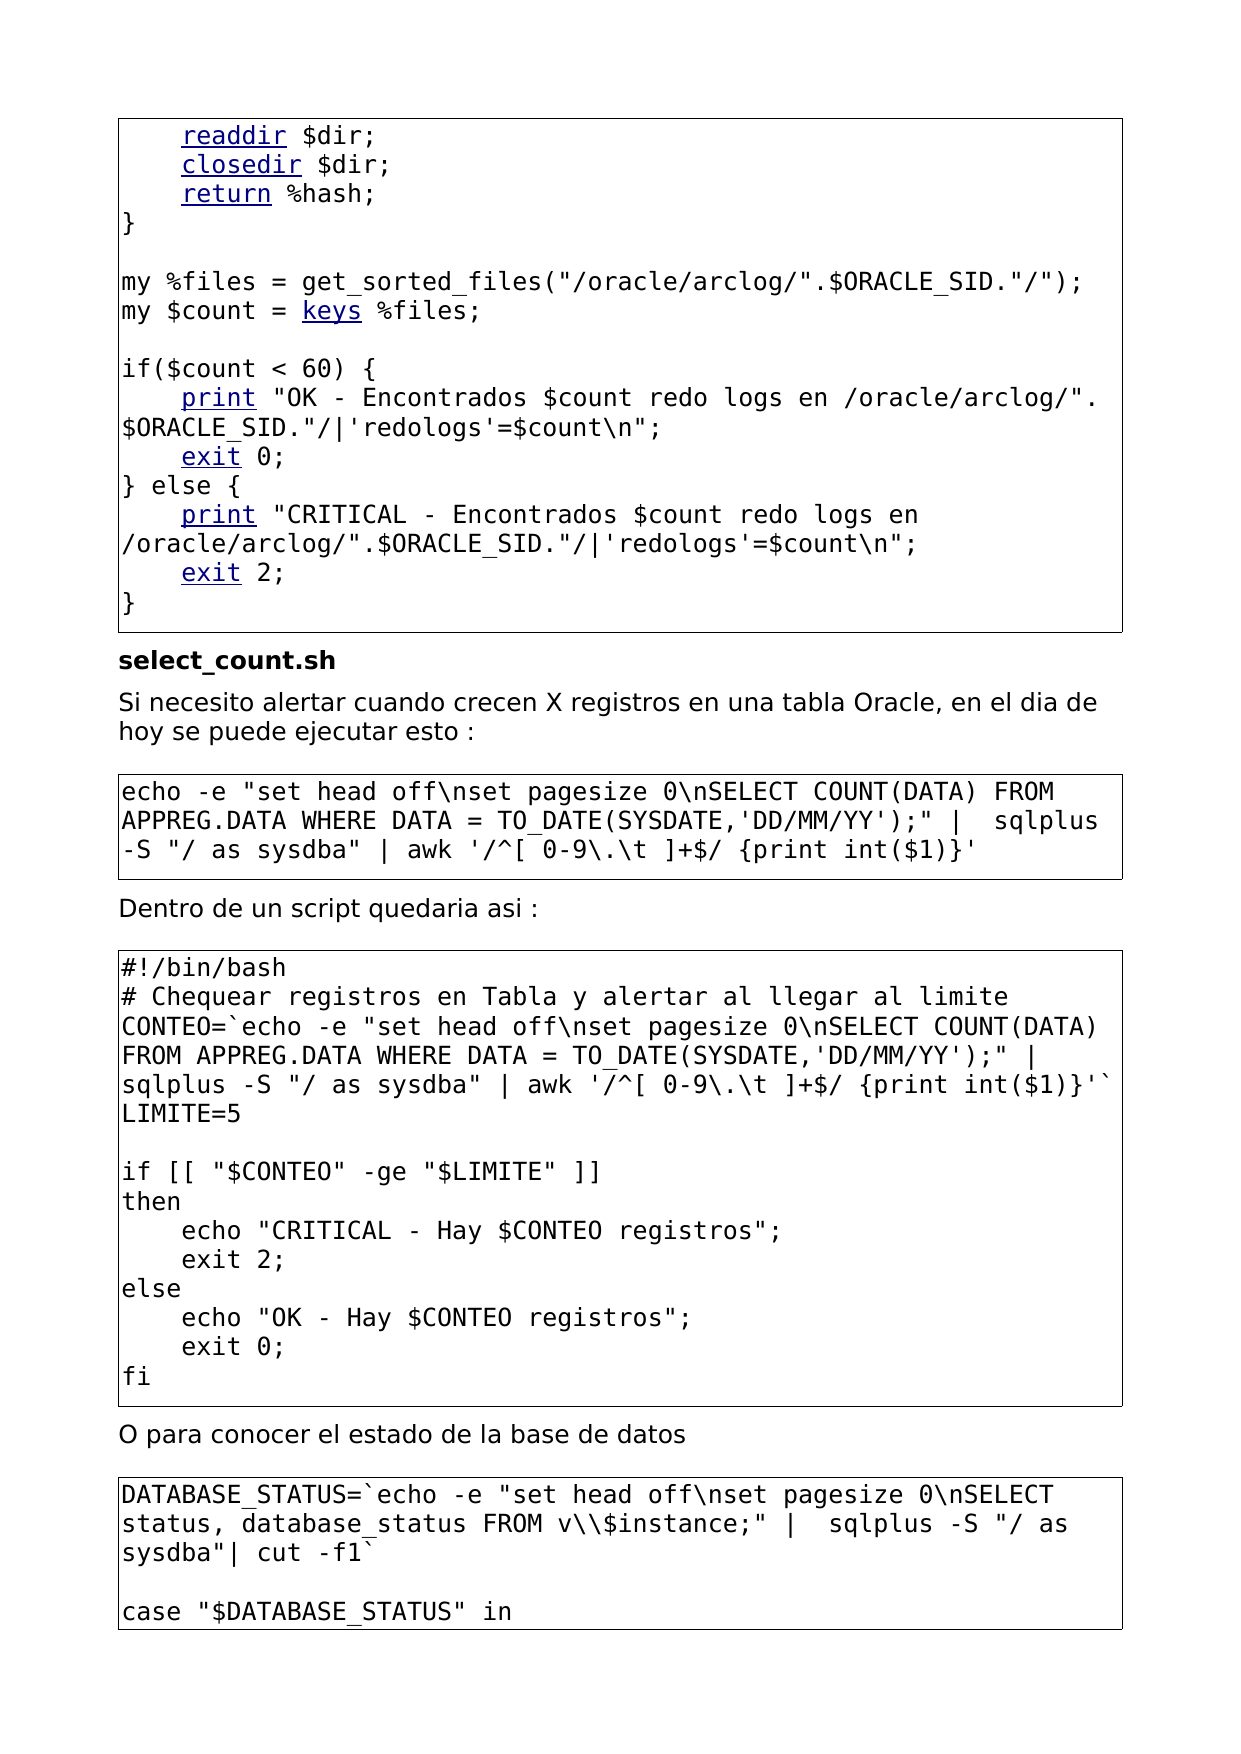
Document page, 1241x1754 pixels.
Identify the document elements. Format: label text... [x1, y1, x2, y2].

text Dentro de un script quedaria asi : [118, 894, 1122, 923]
text select_count.sh [118, 647, 1122, 676]
table_header #!/bin/bash # Chequear registros en Tabla y alertar al llegar al limite CONTEO=`echo -e "set head off\nset pagesize 0\nSELECT COUNT(DATA) FROM APPREG.DATA WHERE DATA = TO_DATE(SYSDATE,'DD/MM/YY');" | sqlplus -S "/ as sysdba" | awk '/^[ 0-9\.\t ]+$/ {print int($1)}'` LIMITE=5 if [[ "$CONTEO" -ge "$LIMITE" ]] then echo "CRITICAL - Hay $CONTEO registros"; exit 2; else echo "OK - Hay $CONTEO registros"; exit 0; fi [119, 951, 1122, 1406]
table_header echo -e "set head off\nset pagesize 0\nSELECT COUNT(DATA) FROM APPREG.DATA WHERE DATA = TO_DATE(SYSDATE,'DD/MM/YY');" | sqlplus -S "/ as sysdba" | awk '/^[ 0-9\.\t ]+$/ {print int($1)}' [119, 775, 1122, 879]
text O para conocer el estado de la base de datos [118, 1421, 1122, 1450]
table_header DATABASE_STATUS=`echo -e "set head off\nset pagesize 0\nSELECT status, database_status FROM v\\$instance;" | sqlplus -S "/ as sysdba"| cut -f1` case "$DATABASE_STATUS" in [119, 1478, 1122, 1629]
text Si necesito alertar cuando crecen X registros en una tabla Oracle, en el dia de hoy se puede ejecutar esto : [118, 688, 1122, 747]
table_header readdir $dir; closedir $dir; return %hash; } my %files = get_sorted_files("/oracle/arclog/".$ORACLE_SID."/"); my $count = keys %files; if($count < 60) { print "OK - Encontrados $count redo logs en /oracle/arclog/".$ORACLE_SID."/|'redologs'=$count\n"; exit 0; } else { print "CRITICAL - Encontrados $count redo logs en /oracle/arclog/".$ORACLE_SID."/|'redologs'=$count\n"; exit 2; } [119, 119, 1122, 632]
